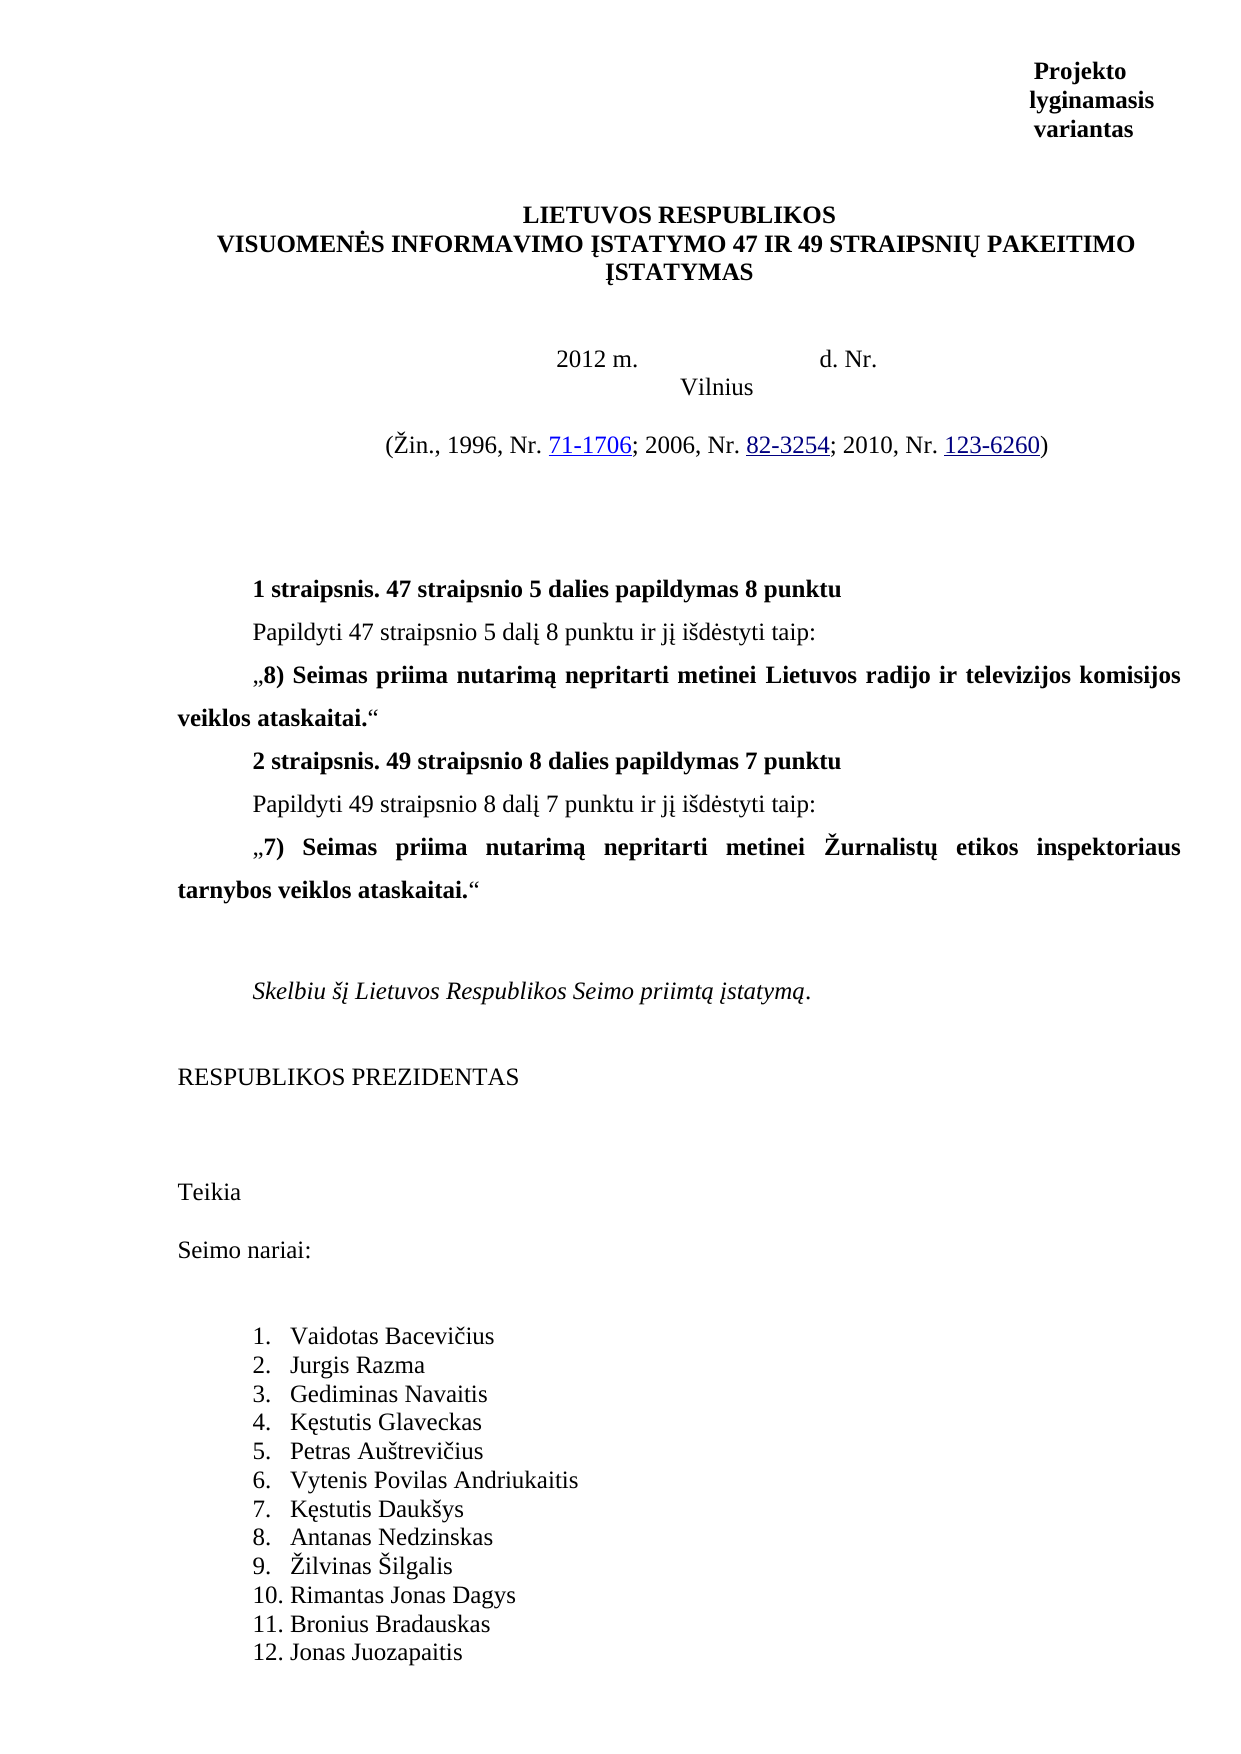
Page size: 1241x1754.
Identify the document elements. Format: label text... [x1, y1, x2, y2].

list Kęstutis Daukšys [252, 1494, 1181, 1522]
list Vaidotas Bacevičius [252, 1321, 1181, 1350]
text lyginamasis [927, 85, 1181, 114]
text „8) Seimas priima nutarimą nepritarti metinei Lietuvos radijo ir televizijos komisijos veiklos ataskaitai.“ [177, 660, 1181, 732]
list Bronius Bradauskas [252, 1609, 1181, 1637]
text RESPUBLIKOS PREZIDENTAS [177, 1062, 1181, 1091]
text Seimo nariai: [177, 1235, 1181, 1264]
text Skelbiu šį Lietuvos Respublikos Seimo priimtą įstatymą. [177, 976, 1181, 1005]
text Papildyti 49 straipsnio 8 dalį 7 punktu ir jį išdėstyti taip: [177, 789, 1181, 818]
text Vilnius [177, 372, 1181, 401]
list Petras Auštrevičius [252, 1436, 1181, 1465]
list Jurgis Razma [252, 1350, 1181, 1379]
text VISUOMENĖS INFORMAVIMO ĮSTATYMO 47 IR 49 STRAIPSNIŲ PAKEITIMO [177, 229, 1181, 257]
text 2012 m. d. Nr. [177, 344, 1181, 372]
text Papildyti 47 straipsnio 5 dalį 8 punktu ir jį išdėstyti taip: [177, 617, 1181, 646]
list Kęstutis Glaveckas [252, 1407, 1181, 1436]
list Gediminas Navaitis [252, 1379, 1181, 1407]
text „7) Seimas priima nutarimą nepritarti metinei Žurnalistų etikos inspektoriaus tarnybos veiklos ataskaitai.“ [177, 832, 1181, 904]
text 1 straipsnis. 47 straipsnio 5 dalies papildymas 8 punktu [177, 574, 1181, 602]
list Jonas Juozapaitis [252, 1637, 1181, 1666]
text (Žin., 1996, Nr. 71-1706; 2006, Nr. 82-3254; 2010, Nr. 123-6260) [177, 430, 1181, 459]
list Antanas Nedzinskas [252, 1522, 1181, 1551]
text LIETUVOS RESPUBLIKOS [177, 200, 1181, 229]
list Vytenis Povilas Andriukaitis [252, 1465, 1181, 1494]
text variantas [927, 114, 1181, 142]
text ĮSTATYMAS [177, 257, 1181, 286]
list Rimantas Jonas Dagys [252, 1580, 1181, 1609]
text Projekto [927, 56, 1181, 85]
text 2 straipsnis. 49 straipsnio 8 dalies papildymas 7 punktu [177, 746, 1181, 775]
text Teikia [177, 1177, 1181, 1206]
list Žilvinas Šilgalis [252, 1551, 1181, 1580]
